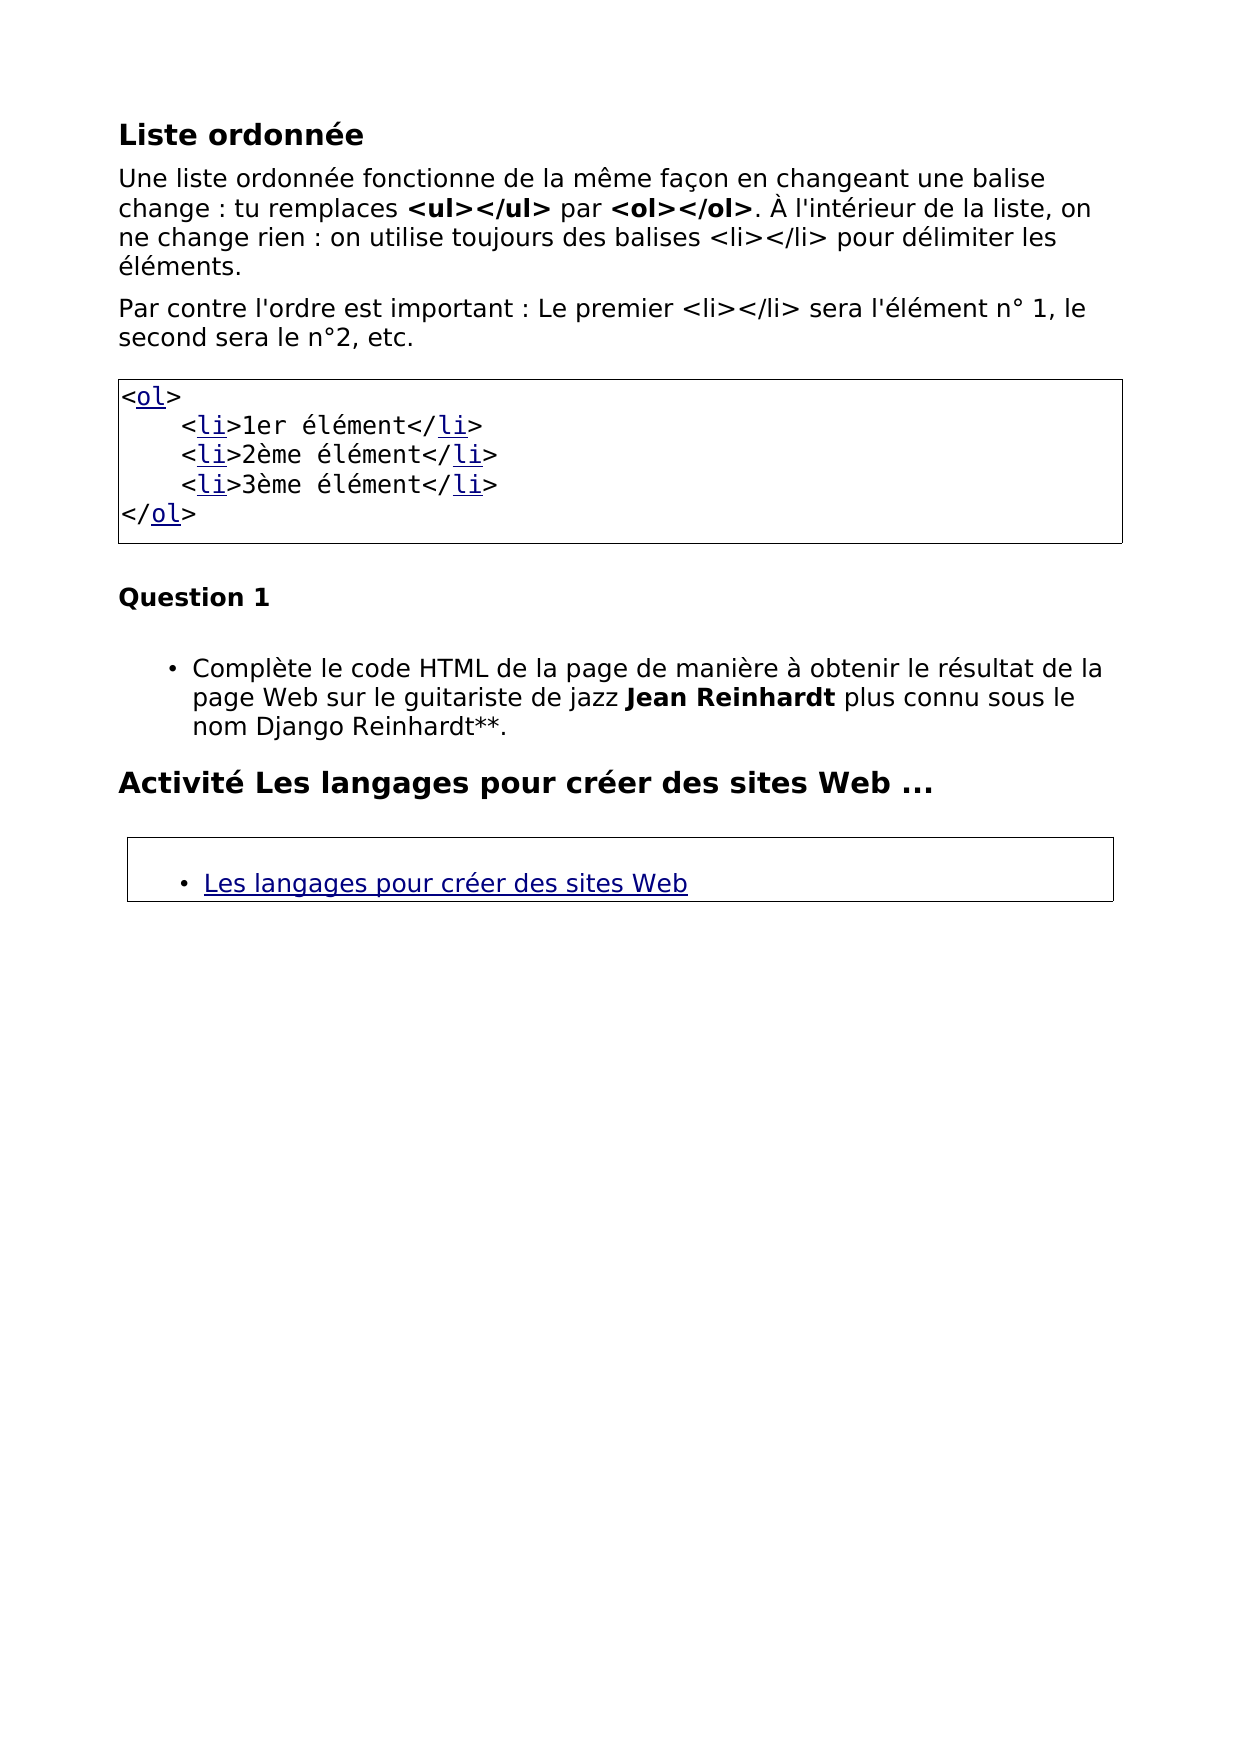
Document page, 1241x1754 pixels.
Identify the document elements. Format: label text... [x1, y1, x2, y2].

table_header <ol> <li>1er élément</li> <li>2ème élément</li> <li>3ème élément</li> </ol> [119, 380, 1122, 543]
list Complète le code HTML de la page de manière à obtenir le résultat de la page Web sur le guitariste de jazz Jean Reinhardt plus connu sous le nom Django Reinhardt**. [177, 654, 1122, 741]
subtitle Liste ordonnée [118, 118, 1122, 152]
text Par contre l'ordre est important : Le premier <li></li> sera l'élément n° 1, le second sera le n°2, etc. [118, 294, 1122, 352]
subtitle Question 1 [118, 583, 1122, 612]
subtitle Activité Les langages pour créer des sites Web ... [118, 766, 1122, 800]
table_header Les langages pour créer des sites Web [128, 838, 1113, 901]
text Une liste ordonnée fonctionne de la même façon en changeant une balise change : tu remplaces <ul></ul> par <ol></ol>. À l'intérieur de la liste, on ne change rien : on utilise toujours des balises <li></li> pour délimiter les éléments. [118, 164, 1122, 281]
